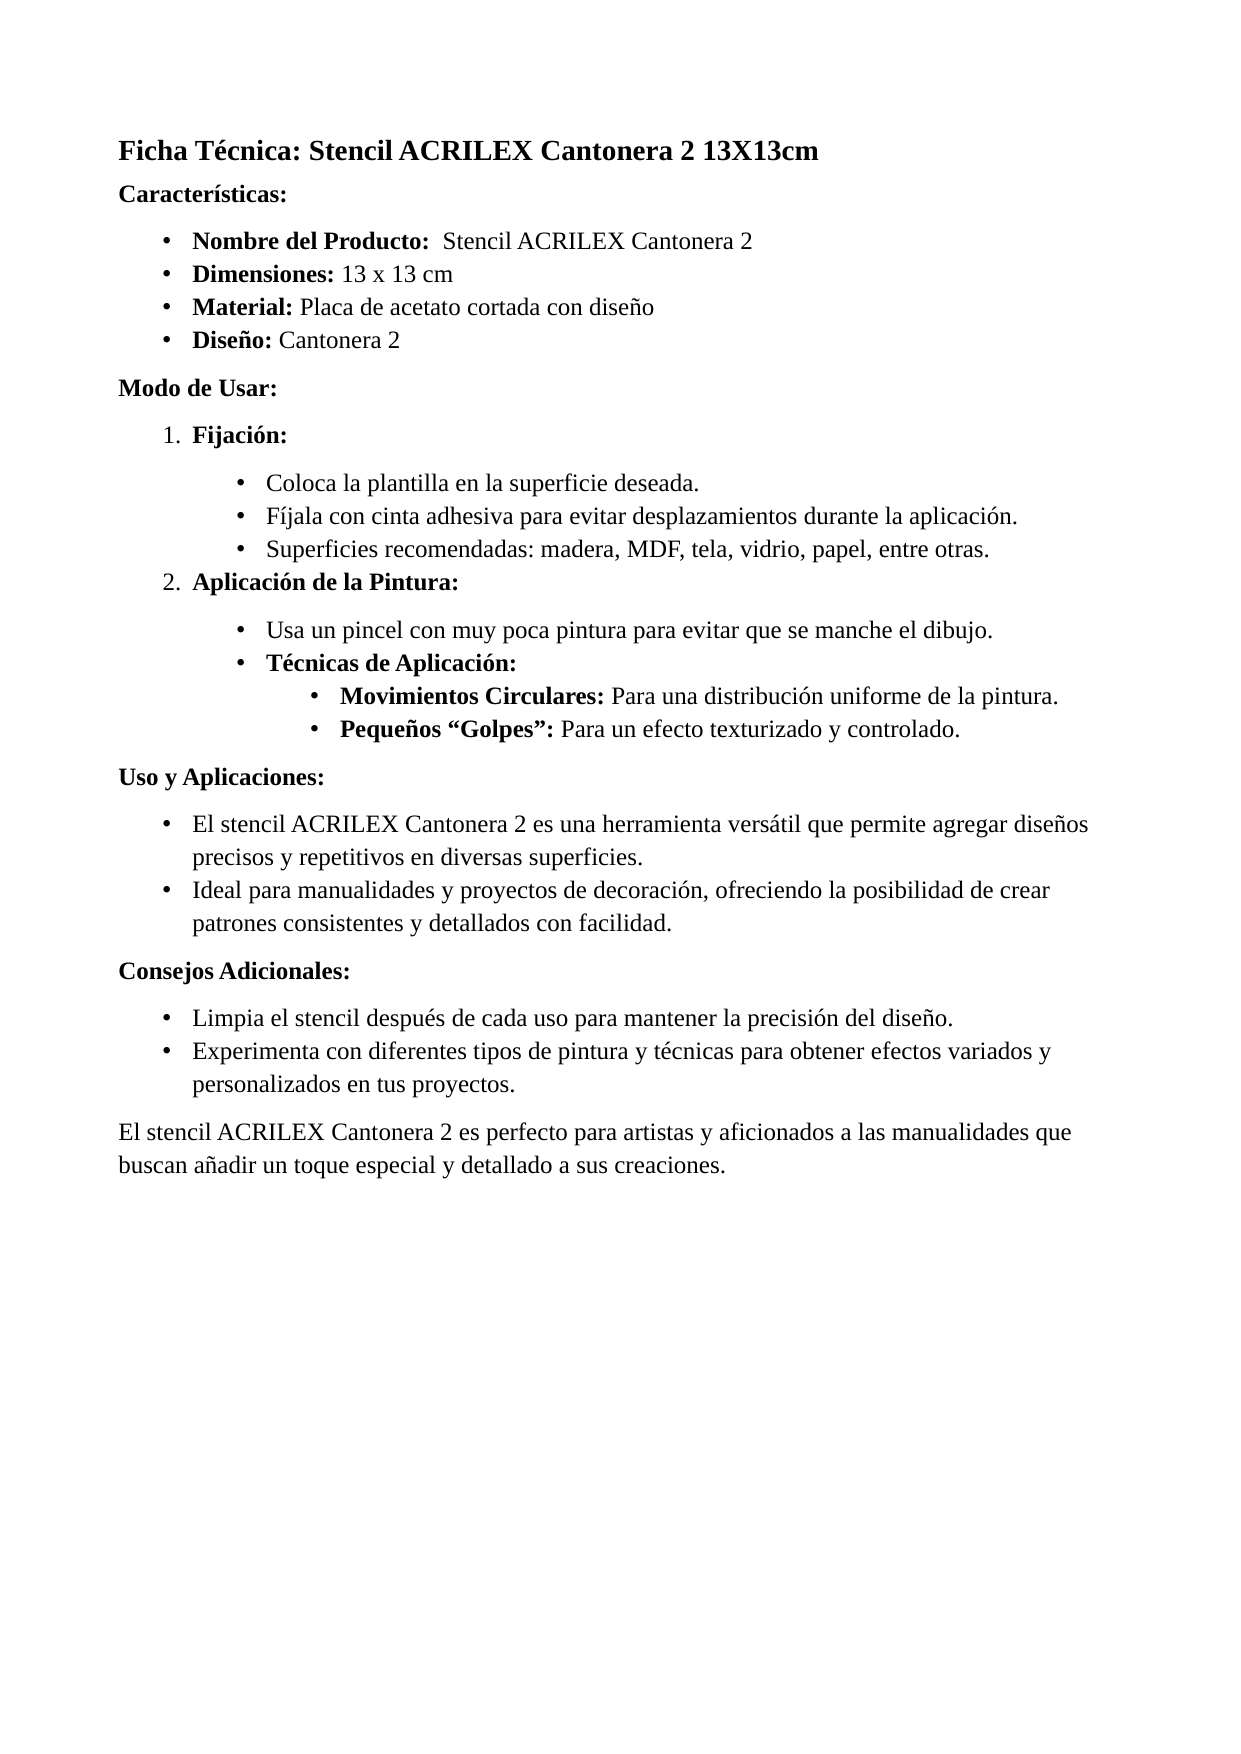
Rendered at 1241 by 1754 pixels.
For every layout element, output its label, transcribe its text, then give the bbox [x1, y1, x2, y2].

list El stencil ACRILEX Cantonera 2 es una herramienta versátil que permite agregar diseños precisos y repetitivos en diversas superficies. [162, 809, 1122, 871]
list Fíjala con cinta adhesiva para evitar desplazamientos durante la aplicación. [236, 501, 1122, 530]
text El stencil ACRILEX Cantonera 2 es perfecto para artistas y aficionados a las manualidades que buscan añadir un toque especial y detallado a sus creaciones. [118, 1117, 1122, 1179]
list Movimientos Circulares: Para una distribución uniforme de la pintura. [310, 681, 1122, 710]
text Modo de Usar: [118, 373, 1122, 402]
subtitle Ficha Técnica: Stencil ACRILEX Cantonera 2 13X13cm [118, 133, 1122, 166]
text Consejos Adicionales: [118, 956, 1122, 984]
text Características: [118, 179, 1122, 207]
list Dimensiones: 13 x 13 cm [162, 259, 1122, 288]
list Pequeños “Golpes”: Para un efecto texturizado y controlado. [310, 714, 1122, 743]
list Técnicas de Aplicación: [236, 648, 1122, 677]
list Material: Placa de acetato cortada con diseño [162, 292, 1122, 321]
list Experimenta con diferentes tipos de pintura y técnicas para obtener efectos variados y personalizados en tus proyectos. [162, 1036, 1122, 1098]
list Diseño: Cantonera 2 [162, 325, 1122, 354]
list Fijación: [162, 421, 1122, 449]
list Nombre del Producto: Stencil ACRILEX Cantonera 2 [162, 226, 1122, 255]
list Aplicación de la Pintura: [162, 567, 1122, 596]
list Limpia el stencil después de cada uso para mantener la precisión del diseño. [162, 1003, 1122, 1032]
list Ideal para manualidades y proyectos de decoración, ofreciendo la posibilidad de crear patrones consistentes y detallados con facilidad. [162, 875, 1122, 937]
list Coloca la plantilla en la superficie deseada. [236, 468, 1122, 497]
list Usa un pincel con muy poca pintura para evitar que se manche el dibujo. [236, 615, 1122, 644]
list Superficies recomendadas: madera, MDF, tela, vidrio, papel, entre otras. [236, 534, 1122, 563]
text Uso y Aplicaciones: [118, 762, 1122, 790]
